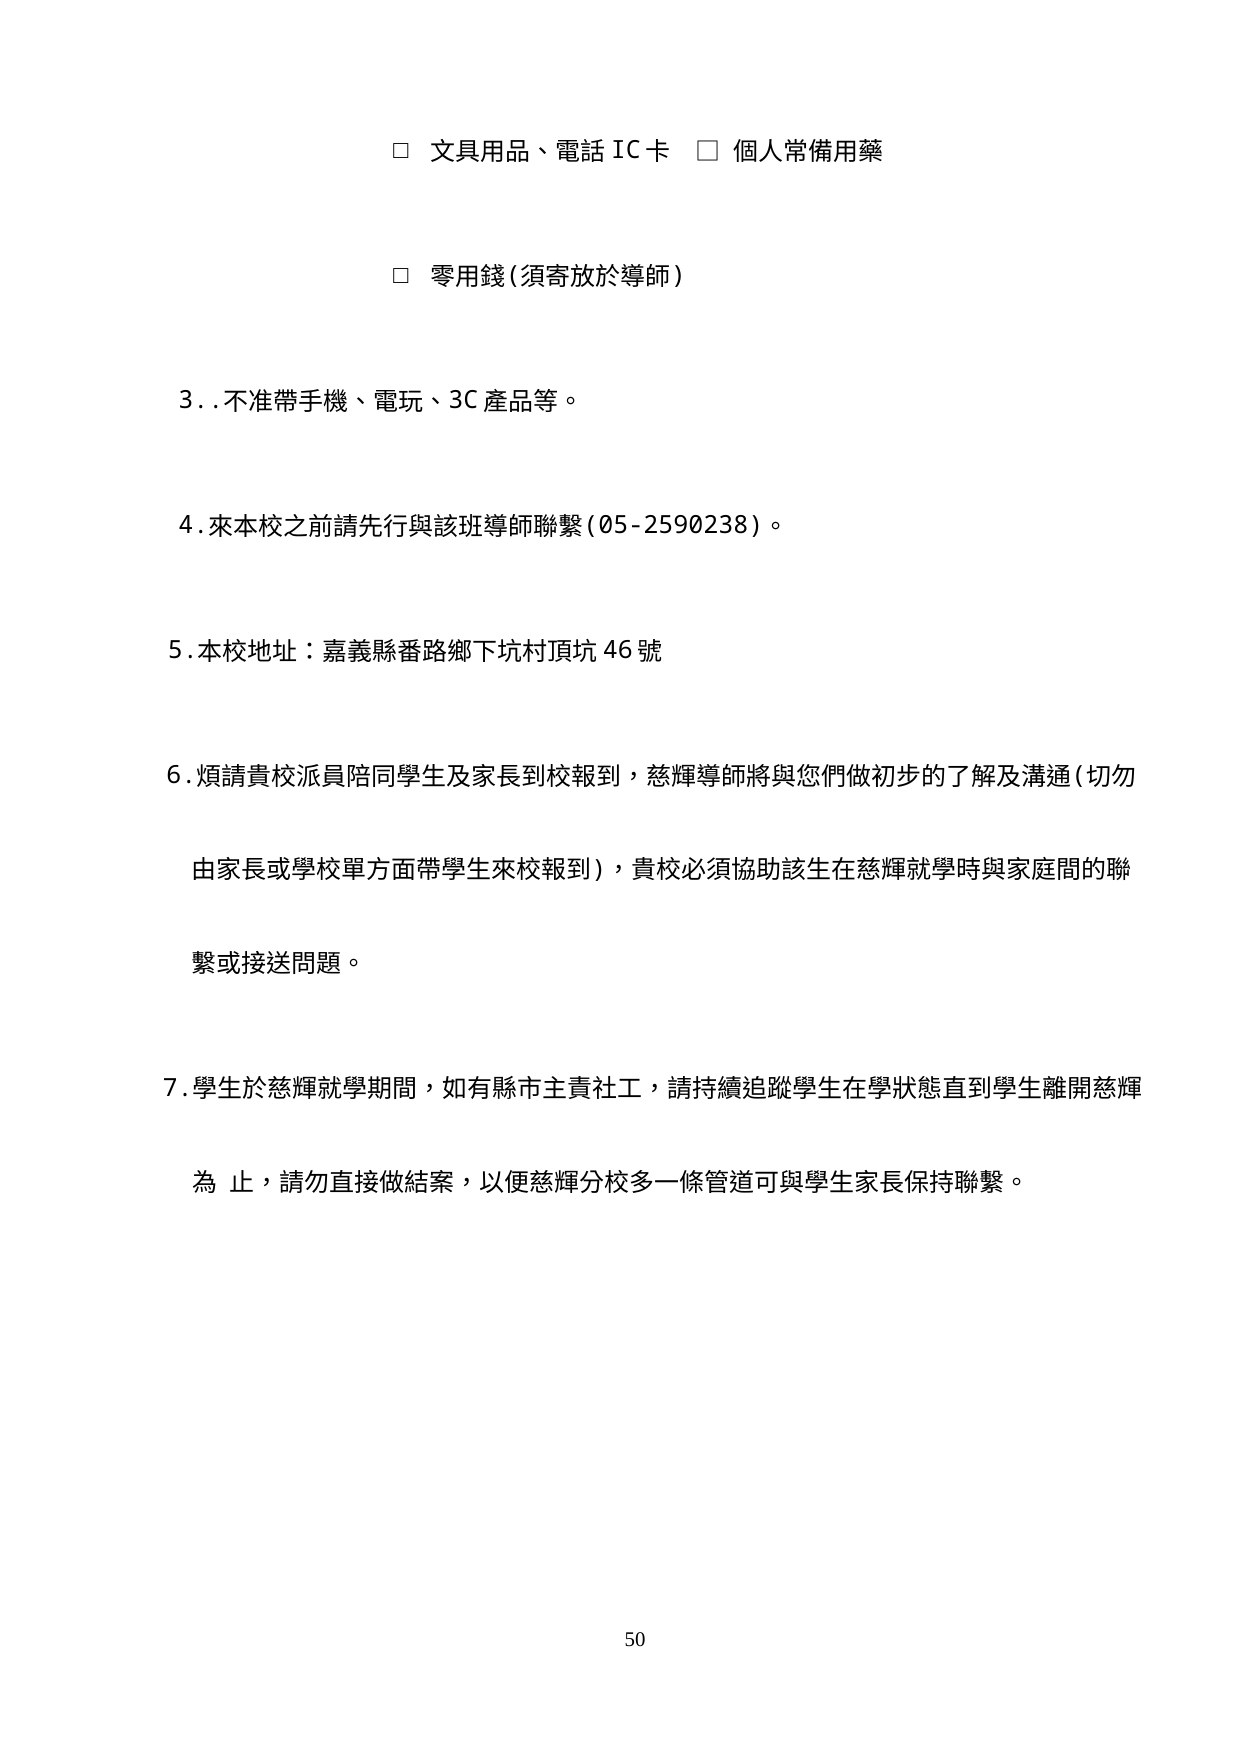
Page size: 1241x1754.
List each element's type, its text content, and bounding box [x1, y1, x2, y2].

text 3..不准帶手機、電玩、3C產品等。 [118, 358, 1152, 420]
text 7.學生於慈輝就學期間，如有縣市主責社工，請持續追蹤學生在學狀態直到學生離開慈輝為 止，請勿直接做結案，以便慈輝分校多一條管道可與學生家長保持聯繫。 [162, 1045, 1152, 1201]
list 零用錢(須寄放於導師) [393, 233, 1152, 295]
text 6.煩請貴校派員陪同學生及家長到校報到，慈輝導師將與您們做初步的了解及溝通(切勿由家長或學校單方面帶學生來校報到)，貴校必須協助該生在慈輝就學時與家庭間的聯繫或接送問題。 [166, 733, 1152, 983]
text 4.來本校之前請先行與該班導師聯繫(05-2590238)。 [118, 483, 1152, 545]
list 文具用品、電話IC卡 □ 個人常備用藥 [393, 108, 1152, 170]
text 5.本校地址：嘉義縣番路鄉下坑村頂坑46號 [168, 608, 1152, 670]
